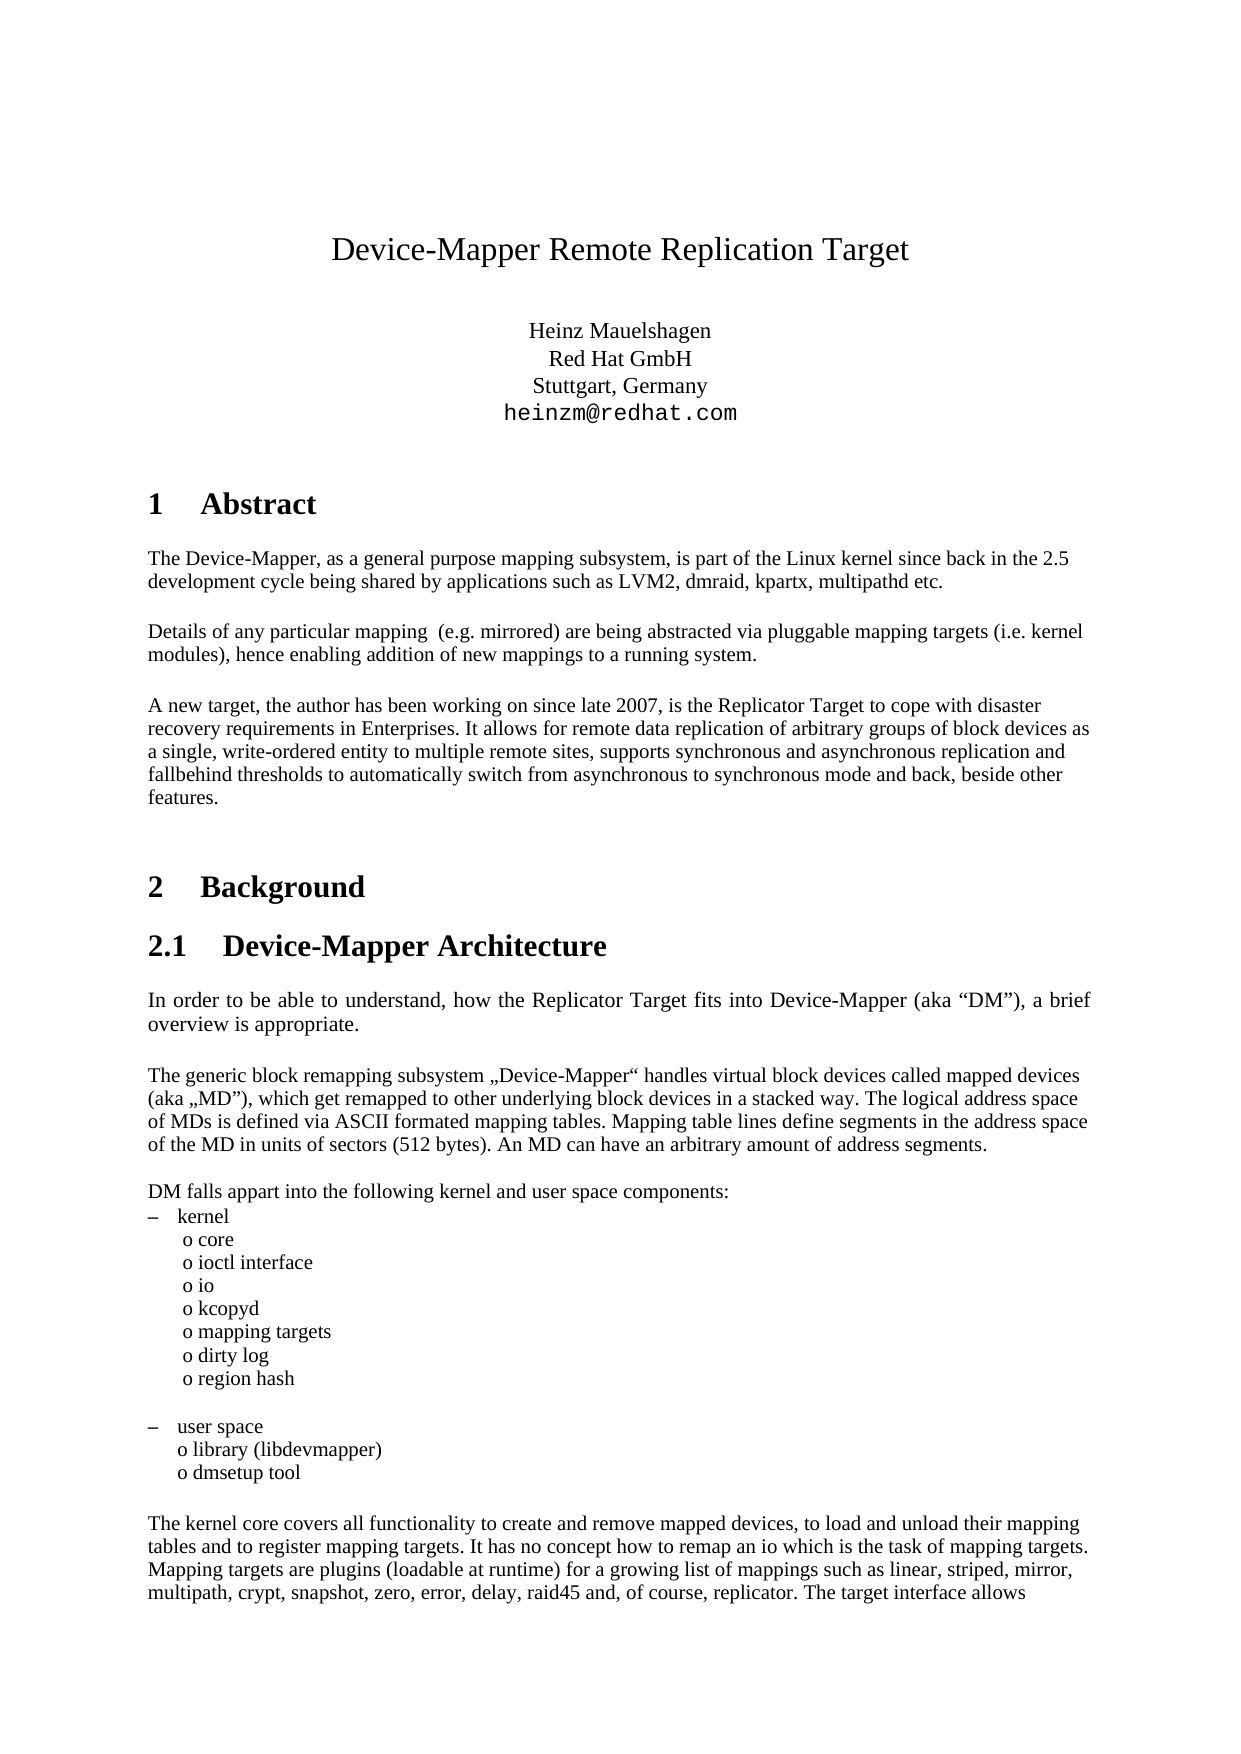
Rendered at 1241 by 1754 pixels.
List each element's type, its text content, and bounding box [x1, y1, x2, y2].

text Stuttgart, Germany [148, 373, 1093, 399]
subtitle Abstract [148, 487, 1093, 522]
text The kernel core covers all functionality to create and remove mapped devices, to load and unload their mapping tables and to register mapping targets. It has no concept how to remap an io which is the task of mapping targets. Mapping targets are plugins (loadable at runtime) for a growing list of mappings such as linear, striped, mirror, multipath, crypt, snapshot, zero, error, delay, raid45 and, of course, replicator. The target interface allows [148, 1512, 1093, 1604]
text The Device-Mapper, as a general purpose mapping subsystem, is part of the Linux kernel since back in the 2.5 development cycle being shared by applications such as LVM2, dmraid, kpartx, multipathd etc. [148, 546, 1093, 593]
title Device-Mapper Remote Replication Target [148, 231, 1093, 268]
text Red Hat GmbH [148, 346, 1093, 371]
list user space o library (libdevmapper) o dmsetup tool [148, 1415, 1093, 1484]
subtitle Device-Mapper Architecture [148, 929, 1093, 963]
text heinzm@redhat.com [148, 401, 1093, 427]
text The generic block remapping subsystem „Device-Mapper“ handles virtual block devices called mapped devices (aka „MD”), which get remapped to other underlying block devices in a stacked way. The logical address space of MDs is defined via ASCII formated mapping tables. Mapping table lines define segments in the address space of the MD in units of sectors (512 bytes). An MD can have an arbitrary amount of address segments. DM falls appart into the following kernel and user space components: [148, 1064, 1093, 1203]
text Details of any particular mapping (e.g. mirrored) are being abstracted via pluggable mapping targets (i.e. kernel modules), hence enabling addition of new mappings to a running system. [148, 620, 1093, 666]
text In order to be able to understand, how the Replicator Target fits into Device-Mapper (aka “DM”), a brief overview is appropriate. [148, 988, 1093, 1037]
text Heinz Mauelshagen [148, 318, 1093, 344]
subtitle Background [148, 869, 1093, 904]
list kernel o core o ioctl interface o io o kcopyd o mapping targets o dirty log o region hash [148, 1205, 1093, 1413]
text A new target, the author has been working on since late 2007, is the Replicator Target to cope with disaster recovery requirements in Enterprises. It allows for remote data replication of arbitrary groups of block devices as a single, write-ordered entity to multiple remote sites, supports synchronous and asynchronous replication and fallbehind thresholds to automatically switch from asynchronous to synchronous mode and back, beside other features. [148, 693, 1093, 809]
